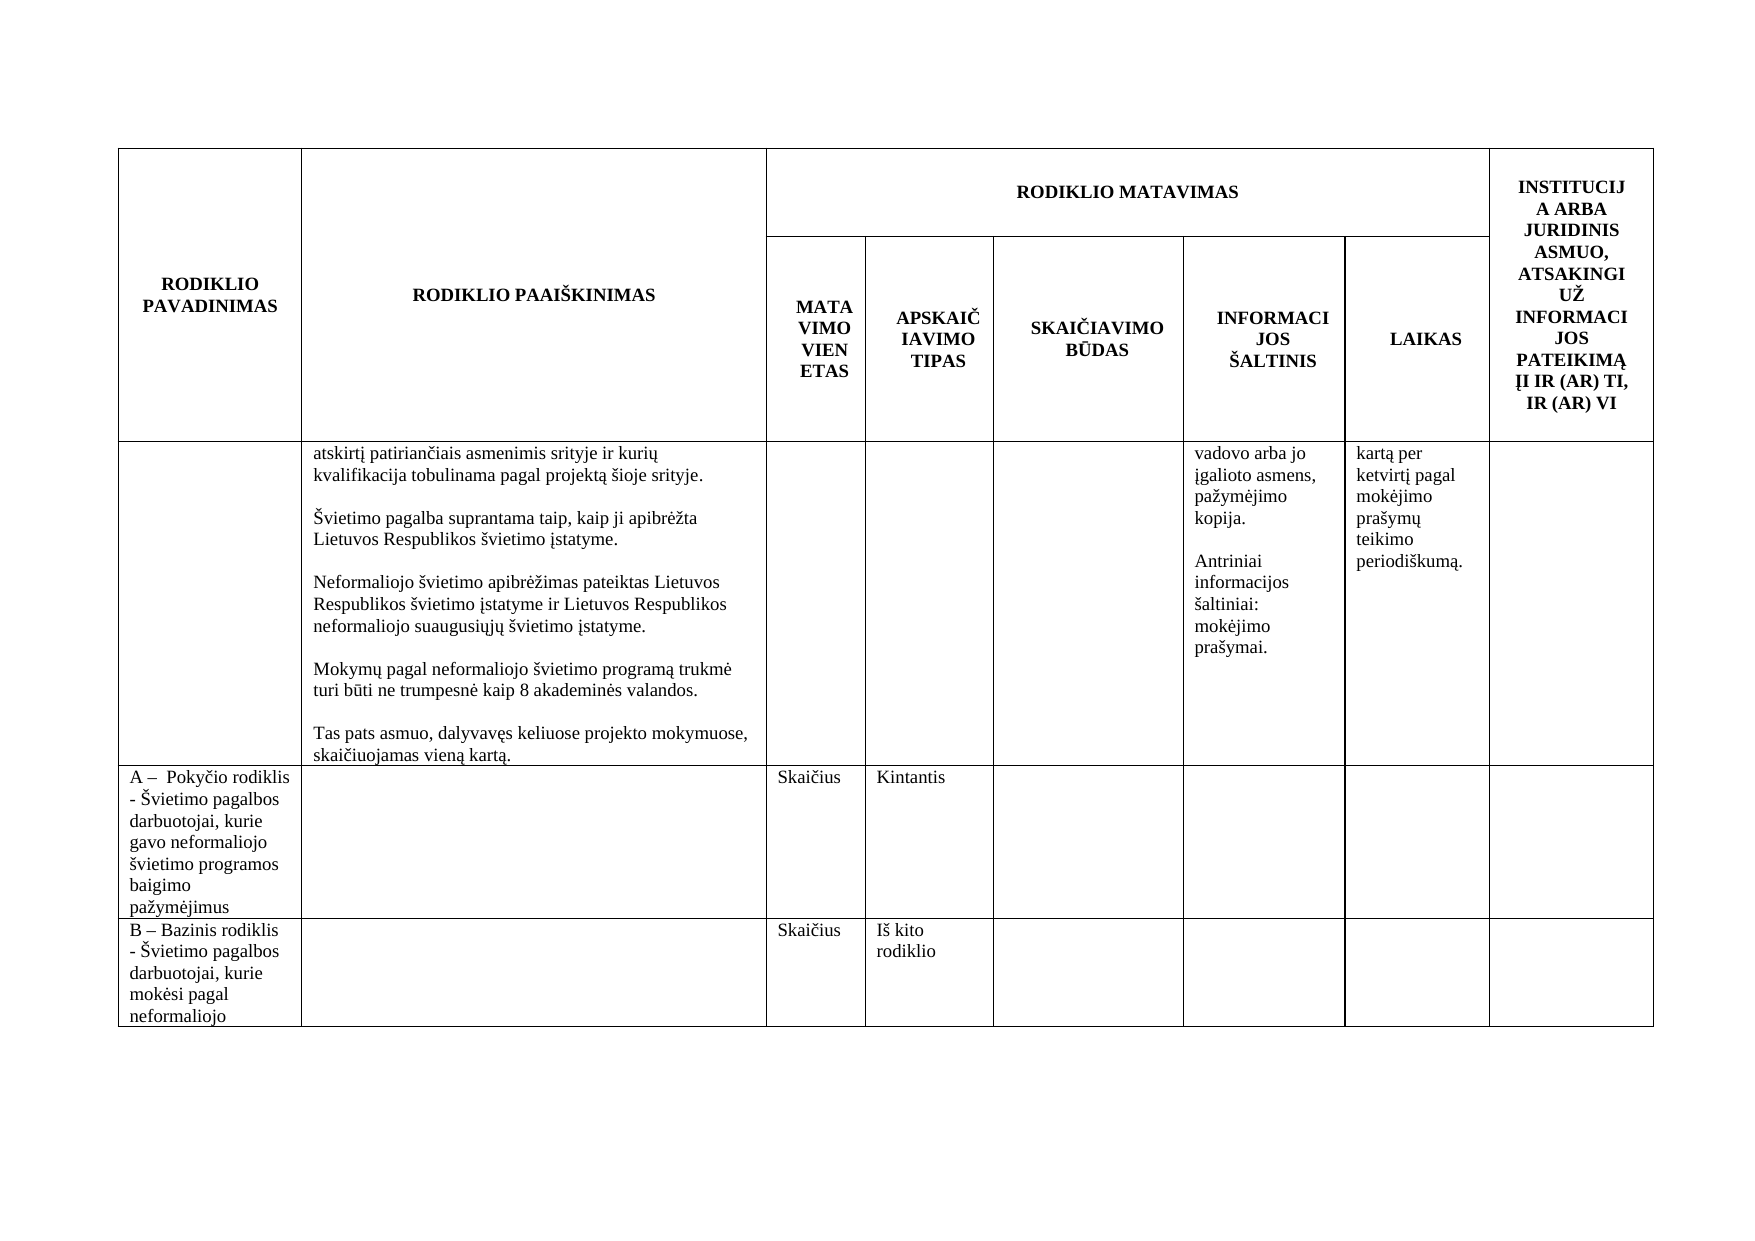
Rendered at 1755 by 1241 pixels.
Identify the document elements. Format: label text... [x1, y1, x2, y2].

table_cell [1184, 766, 1344, 917]
table_header RODIKLIO PAVADINIMAS [119, 149, 301, 441]
table_cell kartą per ketvirtį pagal mokėjimo prašymų teikimo periodiškumą. [1346, 442, 1489, 765]
table_cell [302, 919, 766, 1026]
table_cell LAIKAS [1346, 237, 1489, 441]
table_cell [767, 442, 865, 765]
table_cell atskirtį patiriančiais asmenimis srityje ir kurių kvalifikacija tobulinama pagal projektą šioje srityje. Švietimo pagalba suprantama taip, kaip ji apibrėžta Lietuvos Respublikos švietimo įstatyme. Neformaliojo švietimo apibrėžimas pateiktas Lietuvos Respublikos švietimo įstatyme ir Lietuvos Respublikos neformaliojo suaugusiųjų švietimo įstatyme. Mokymų pagal neformaliojo švietimo programą trukmė turi būti ne trumpesnė kaip 8 akademinės valandos. Tas pats asmuo, dalyvavęs keliuose projekto mokymuose, skaičiuojamas vieną kartą. [302, 442, 766, 765]
table_cell [994, 766, 1183, 917]
table_cell [1490, 766, 1653, 917]
table_cell [866, 442, 993, 765]
table_cell SKAIČIAVIMO BŪDAS [994, 237, 1183, 441]
table_cell A – Pokyčio rodiklis - Švietimo pagalbos darbuotojai, kurie gavo neformaliojo švietimo programos baigimo pažymėjimus [119, 766, 301, 917]
table_cell [1346, 766, 1489, 917]
table_header RODIKLIO MATAVIMAS [767, 149, 1489, 236]
table_cell Iš kito rodiklio [866, 919, 993, 1026]
table_cell [994, 442, 1183, 765]
table_header Institucija arba juridinis asmuo, atsakingi už informacijos pateikimą įI ir (ar) tI, ir (ar) vI [1490, 149, 1653, 441]
table_cell vadovo arba jo įgalioto asmens, pažymėjimo kopija. Antriniai informacijos šaltiniai: mokėjimo prašymai. [1184, 442, 1344, 765]
table_cell [994, 919, 1183, 1026]
table_cell B – Bazinis rodiklis - Švietimo pagalbos darbuotojai, kurie mokėsi pagal neformaliojo [119, 919, 301, 1026]
table_cell [1184, 919, 1344, 1026]
table_header RODIKLIO PAAIŠKINIMAS [302, 149, 766, 441]
table_cell [119, 442, 301, 765]
table_cell APSKAIČIAVIMO TIPAS [866, 237, 993, 441]
table_cell [1490, 442, 1653, 765]
table_cell Kintantis [866, 766, 993, 917]
table_cell INFORMACIJOS ŠALTINIS [1184, 237, 1344, 441]
table_cell Skaičius [767, 766, 865, 917]
table_cell Skaičius [767, 919, 865, 1026]
table_cell [302, 766, 766, 917]
table_cell [1346, 919, 1489, 1026]
table_cell [1490, 919, 1653, 1026]
table_cell MATAVIMO VIENETAS [767, 237, 865, 441]
